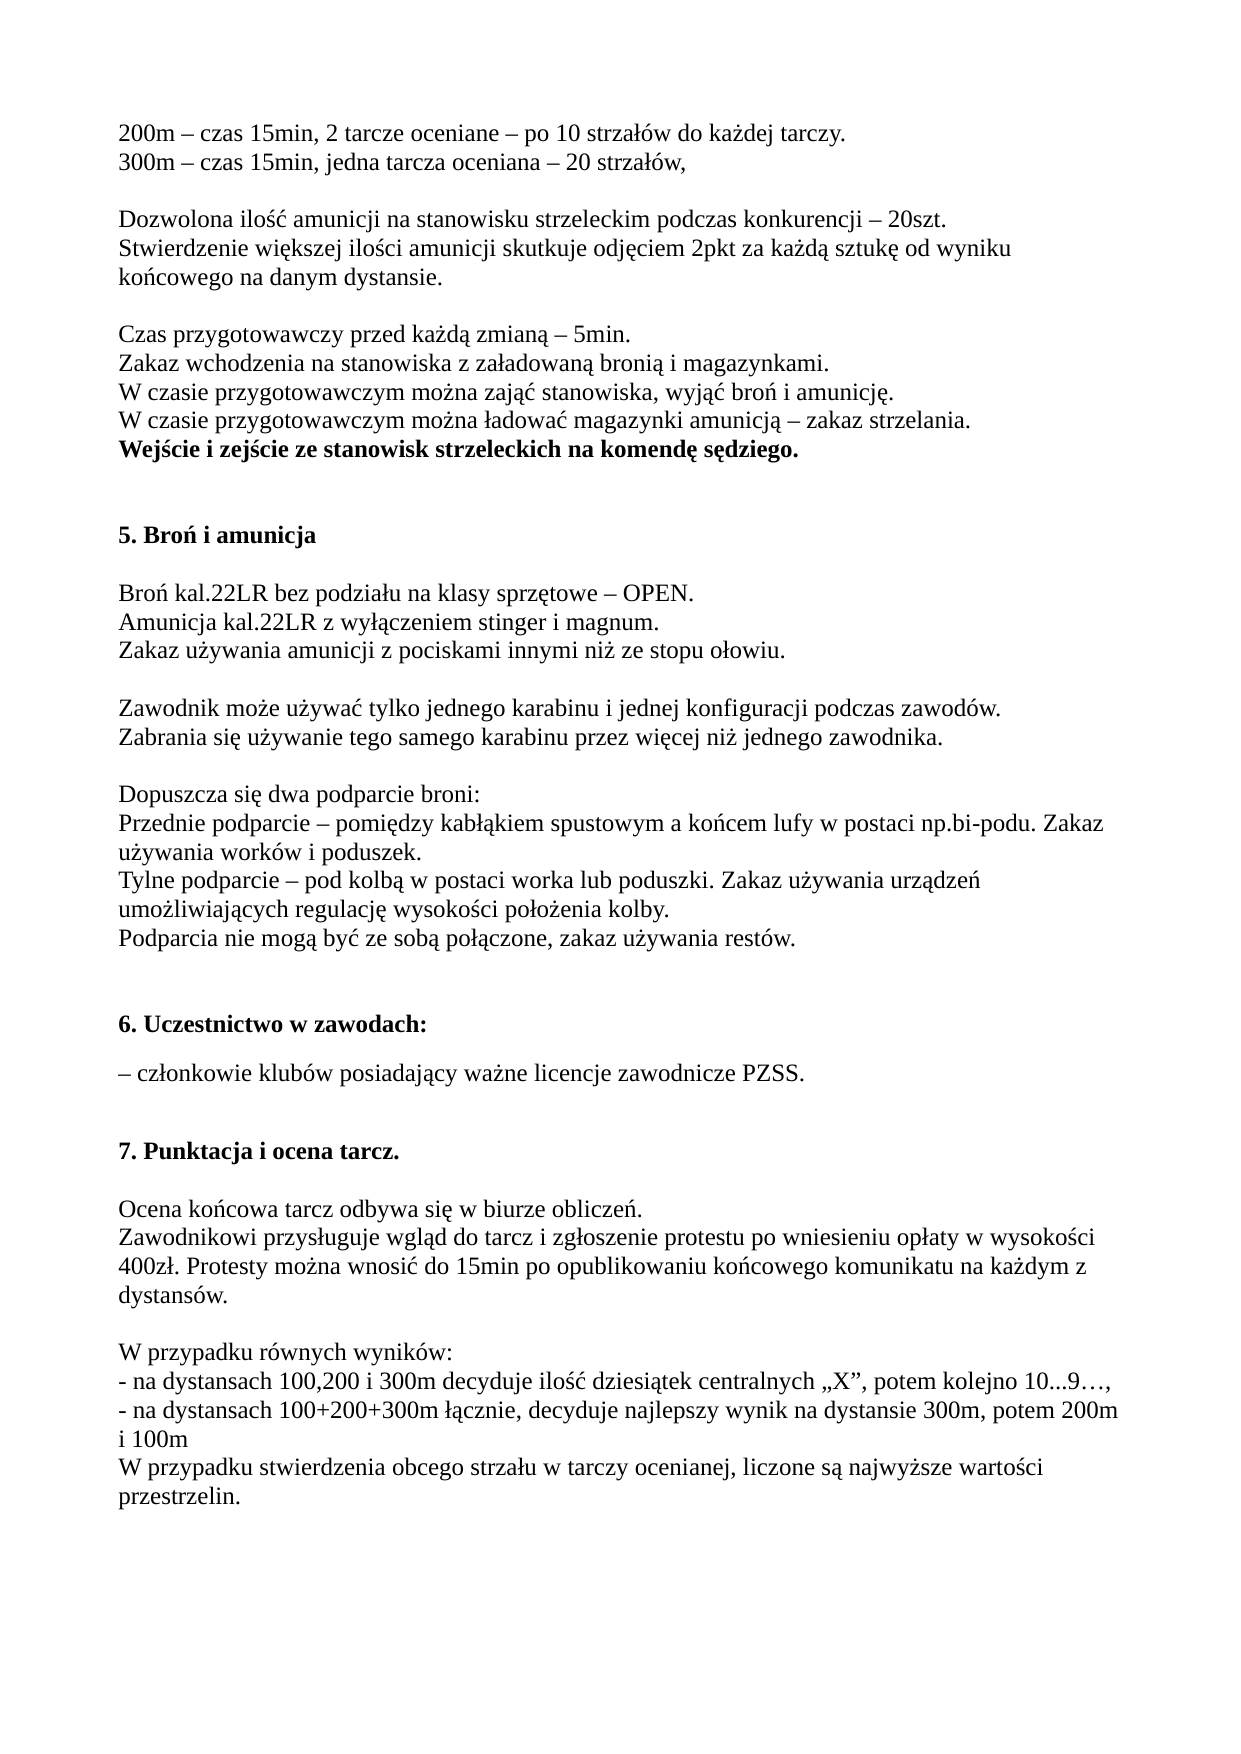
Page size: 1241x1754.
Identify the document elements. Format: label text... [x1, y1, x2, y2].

text Czas przygotowawczy przed każdą zmianą – 5min. [118, 319, 1122, 348]
text Tylne podparcie – pod kolbą w postaci worka lub poduszki. Zakaz używania urządzeń umożliwiających regulację wysokości położenia kolby. [118, 866, 1122, 923]
text Ocena końcowa tarcz odbywa się w biurze obliczeń. [118, 1194, 1122, 1222]
text - na dystansach 100+200+300m łącznie, decyduje najlepszy wynik na dystansie 300m, potem 200m i 100m [118, 1395, 1122, 1452]
text Zabrania się używanie tego samego karabinu przez więcej niż jednego zawodnika. [118, 722, 1122, 751]
text W przypadku równych wyników: [118, 1337, 1122, 1366]
text W czasie przygotowawczym można ładować magazynki amunicją – zakaz strzelania. [118, 406, 1122, 434]
text W przypadku stwierdzenia obcego strzału w tarczy ocenianej, liczone są najwyższe wartości przestrzelin. [118, 1452, 1122, 1510]
text 7. Punktacja i ocena tarcz. [118, 1136, 1122, 1165]
text 6. Uczestnictwo w zawodach: [118, 1009, 1122, 1038]
text Dopuszcza się dwa podparcie broni: [118, 779, 1122, 808]
text Podparcia nie mogą być ze sobą połączone, zakaz używania restów. [118, 923, 1122, 952]
text Stwierdzenie większej ilości amunicji skutkuje odjęciem 2pkt za każdą sztukę od wyniku końcowego na danym dystansie. [118, 233, 1122, 291]
text – członkowie klubów posiadający ważne licencje zawodnicze PZSS. [118, 1058, 1122, 1087]
text - na dystansach 100,200 i 300m decyduje ilość dziesiątek centralnych „X”, potem kolejno 10...9…, [118, 1366, 1122, 1395]
text W czasie przygotowawczym można zająć stanowiska, wyjąć broń i amunicję. [118, 377, 1122, 406]
text 5. Broń i amunicja [118, 521, 1122, 549]
text Przednie podparcie – pomiędzy kabłąkiem spustowym a końcem lufy w postaci np.bi-podu. Zakaz używania worków i poduszek. [118, 808, 1122, 866]
text Wejście i zejście ze stanowisk strzeleckich na komendę sędziego. [118, 434, 1122, 463]
text Zakaz wchodzenia na stanowiska z załadowaną bronią i magazynkami. [118, 348, 1122, 377]
text 300m – czas 15min, jedna tarcza oceniana – 20 strzałów, [118, 147, 1122, 176]
text Zawodnikowi przysługuje wgląd do tarcz i zgłoszenie protestu po wniesieniu opłaty w wysokości 400zł. Protesty można wnosić do 15min po opublikowaniu końcowego komunikatu na każdym z dystansów. [118, 1222, 1122, 1309]
text Amunicja kal.22LR z wyłączeniem stinger i magnum. [118, 607, 1122, 636]
text 200m – czas 15min, 2 tarcze oceniane – po 10 strzałów do każdej tarczy. [118, 118, 1122, 147]
text Dozwolona ilość amunicji na stanowisku strzeleckim podczas konkurencji – 20szt. [118, 204, 1122, 233]
text Broń kal.22LR bez podziału na klasy sprzętowe – OPEN. [118, 578, 1122, 607]
text Zakaz używania amunicji z pociskami innymi niż ze stopu ołowiu. [118, 636, 1122, 664]
text Zawodnik może używać tylko jednego karabinu i jednej konfiguracji podczas zawodów. [118, 693, 1122, 722]
